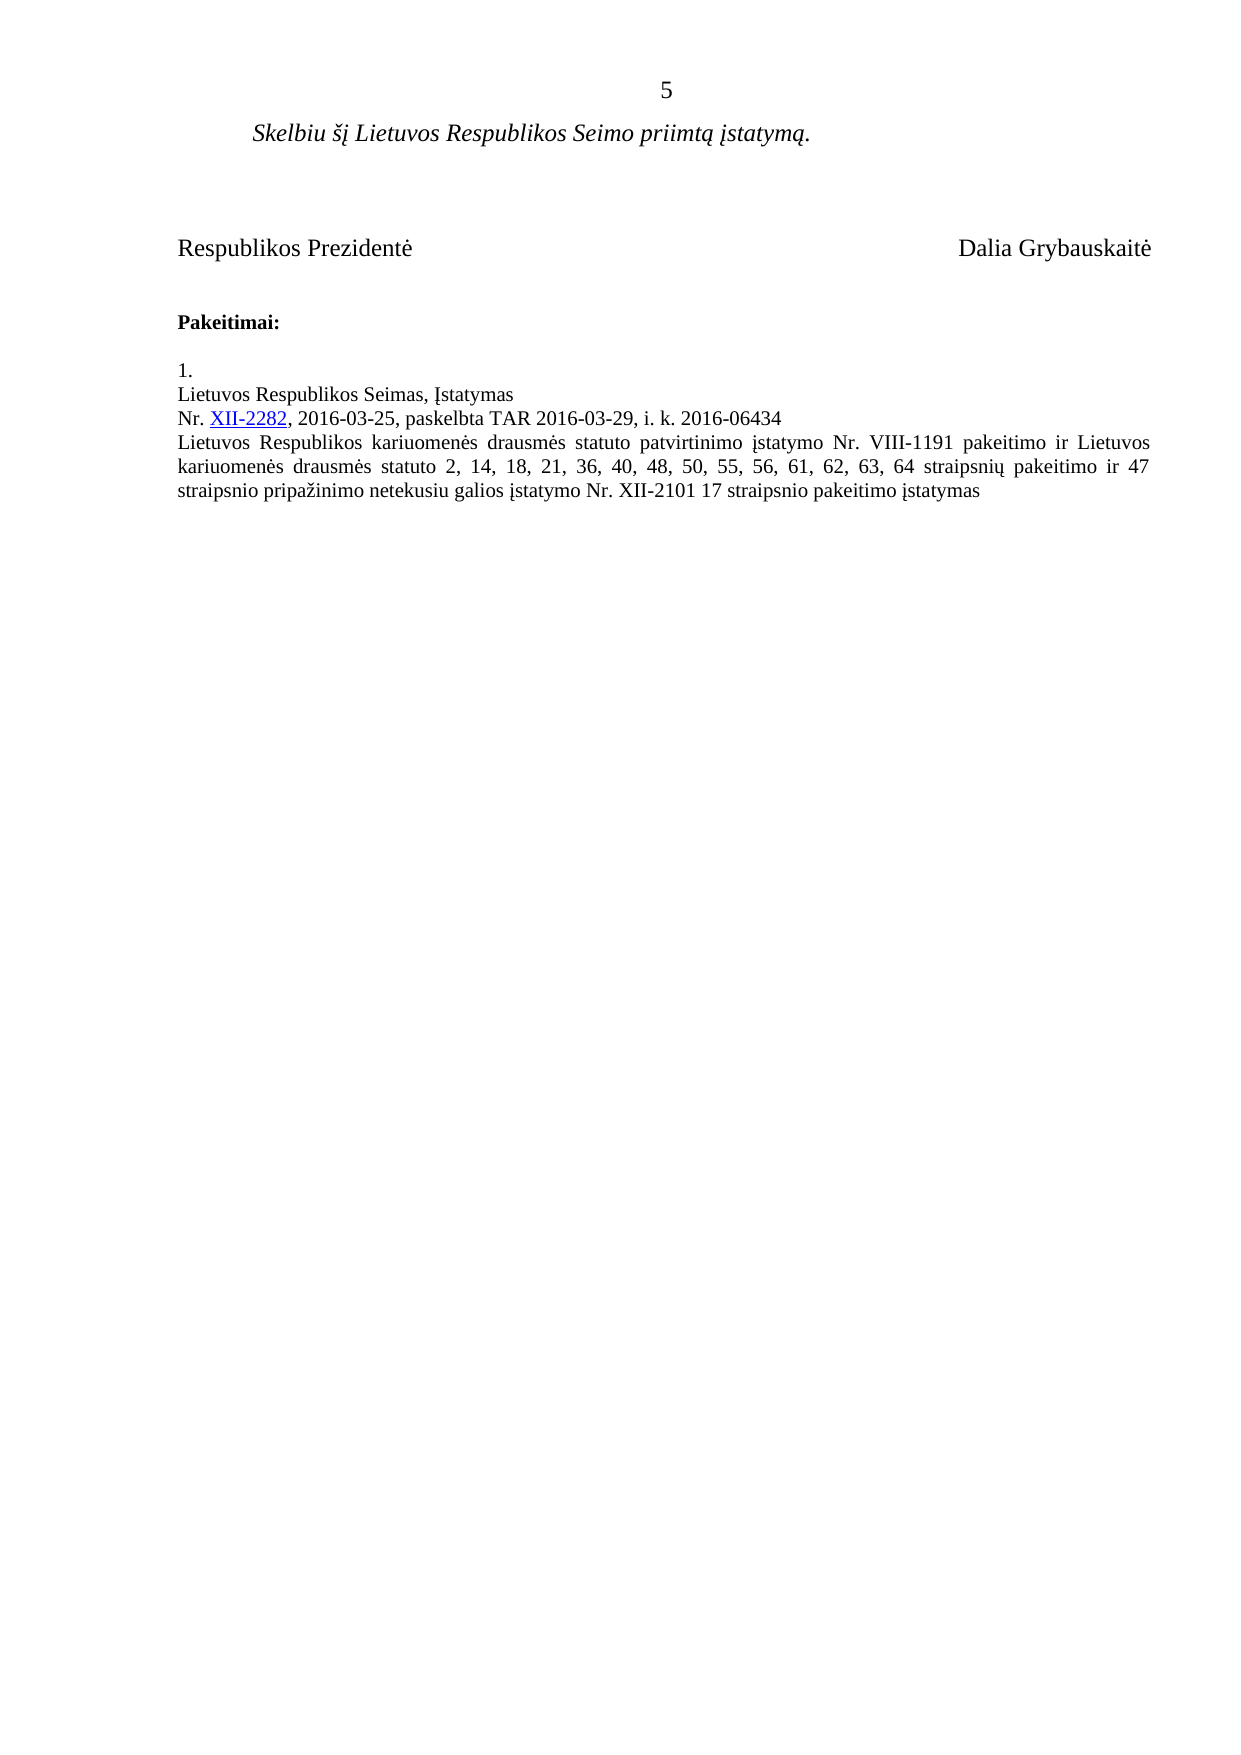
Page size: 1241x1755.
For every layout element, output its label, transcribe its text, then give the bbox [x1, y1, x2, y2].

text Nr. XII-2282, 2016-03-25, paskelbta TAR 2016-03-29, i. k. 2016-06434 [177, 406, 1152, 430]
text Pakeitimai: [177, 310, 1152, 334]
text 1. [177, 358, 1152, 382]
text Lietuvos Respublikos kariuomenės drausmės statuto patvirtinimo įstatymo Nr. VIII-1191 pakeitimo ir Lietuvos kariuomenės drausmės statuto 2, 14, 18, 21, 36, 40, 48, 50, 55, 56, 61, 62, 63, 64 straipsnių pakeitimo ir 47 straipsnio pripažinimo netekusiu galios įstatymo Nr. XII-2101 17 straipsnio pakeitimo įstatymas [177, 430, 1152, 502]
text Skelbiu šį Lietuvos Respublikos Seimo priimtą įstatymą. [177, 118, 1152, 147]
text Lietuvos Respublikos Seimas, Įstatymas [177, 382, 1152, 406]
text Respublikos Prezidentė Dalia Grybauskaitė [177, 233, 1152, 262]
